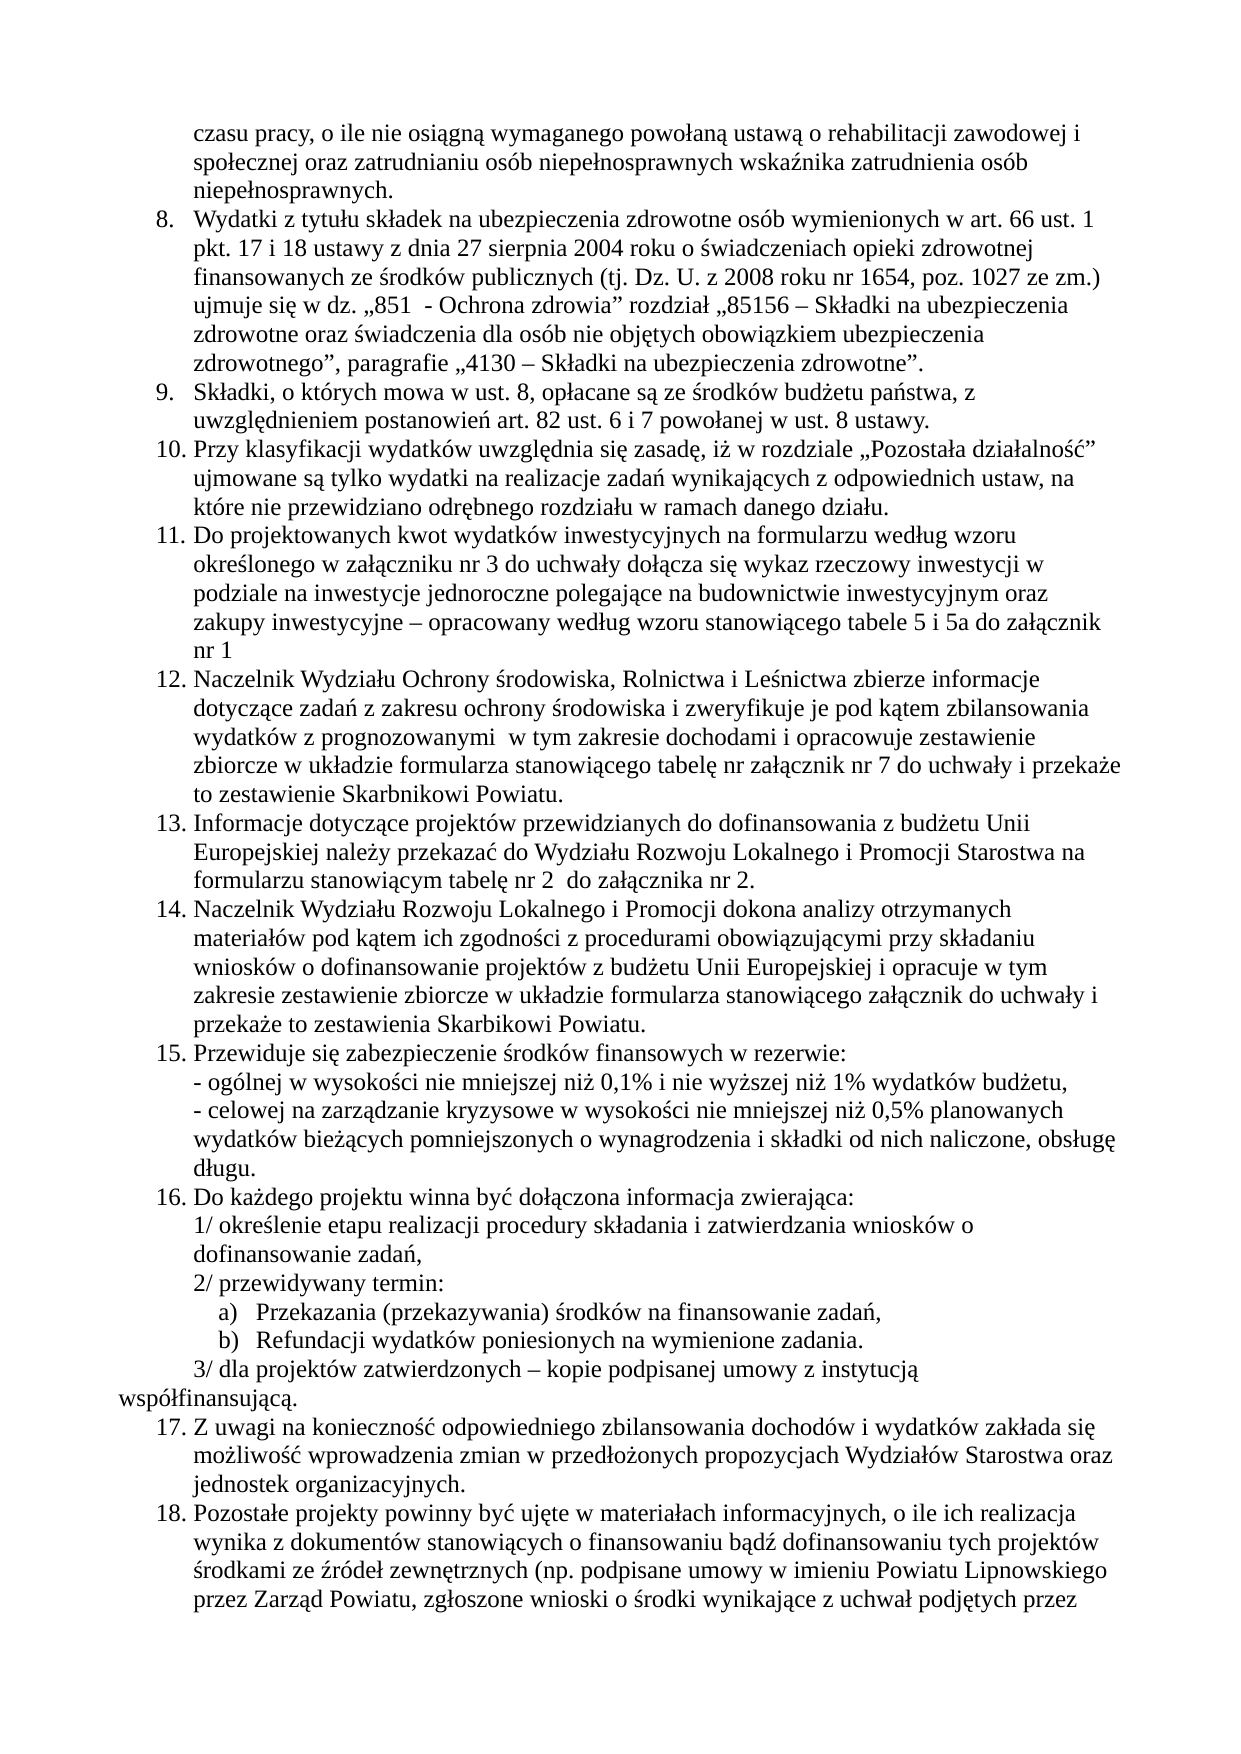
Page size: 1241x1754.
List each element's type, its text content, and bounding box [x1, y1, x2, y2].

list Przy klasyfikacji wydatków uwzględnia się zasadę, iż w rozdziale „Pozostała działalność” ujmowane są tylko wydatki na realizacje zadań wynikających z odpowiednich ustaw, na które nie przewidziano odrębnego rozdziału w ramach danego działu. [156, 434, 1122, 521]
list Z uwagi na konieczność odpowiedniego zbilansowania dochodów i wydatków zakłada się możliwość wprowadzenia zmian w przedłożonych propozycjach Wydziałów Starostwa oraz jednostek organizacyjnych. [156, 1412, 1122, 1498]
list Naczelnik Wydziału Rozwoju Lokalnego i Promocji dokona analizy otrzymanych materiałów pod kątem ich zgodności z procedurami obowiązującymi przy składaniu wniosków o dofinansowanie projektów z budżetu Unii Europejskiej i opracuje w tym zakresie zestawienie zbiorcze w układzie formularza stanowiącego załącznik do uchwały i przekaże to zestawienia Skarbikowi Powiatu. [156, 894, 1122, 1038]
text 1/ określenie etapu realizacji procedury składania i zatwierdzania wniosków o dofinansowanie zadań, [193, 1211, 1122, 1268]
list Do projektowanych kwot wydatków inwestycyjnych na formularzu według wzoru określonego w załączniku nr 3 do uchwały dołącza się wykaz rzeczowy inwestycji w podziale na inwestycje jednoroczne polegające na budownictwie inwestycyjnym oraz zakupy inwestycyjne – opracowany według wzoru stanowiącego tabele 5 i 5a do załącznik nr 1 [156, 521, 1122, 664]
list Wydatki z tytułu składek na ubezpieczenia zdrowotne osób wymienionych w art. 66 ust. 1 pkt. 17 i 18 ustawy z dnia 27 sierpnia 2004 roku o świadczeniach opieki zdrowotnej finansowanych ze środków publicznych (tj. Dz. U. z 2008 roku nr 1654, poz. 1027 ze zm.) ujmuje się w dz. „851 - Ochrona zdrowia” rozdział „85156 – Składki na ubezpieczenia zdrowotne oraz świadczenia dla osób nie objętych obowiązkiem ubezpieczenia zdrowotnego”, paragrafie „4130 – Składki na ubezpieczenia zdrowotne”. [156, 204, 1122, 377]
text 2/ przewidywany termin: [193, 1268, 1122, 1297]
list Naczelnik Wydziału Ochrony środowiska, Rolnictwa i Leśnictwa zbierze informacje dotyczące zadań z zakresu ochrony środowiska i zweryfikuje je pod kątem zbilansowania wydatków z prognozowanymi w tym zakresie dochodami i opracowuje zestawienie zbiorcze w układzie formularza stanowiącego tabelę nr załącznik nr 7 do uchwały i przekaże to zestawienie Skarbnikowi Powiatu. [156, 664, 1122, 808]
list Składki, o których mowa w ust. 8, opłacane są ze środków budżetu państwa, z uwzględnieniem postanowień art. 82 ust. 6 i 7 powołanej w ust. 8 ustawy. [156, 377, 1122, 434]
text 3/ dla projektów zatwierdzonych – kopie podpisanej umowy z instytucją współfinansującą. [118, 1354, 1122, 1412]
list Informacje dotyczące projektów przewidzianych do dofinansowania z budżetu Unii Europejskiej należy przekazać do Wydziału Rozwoju Lokalnego i Promocji Starostwa na formularzu stanowiącym tabelę nr 2 do załącznika nr 2. [156, 808, 1122, 894]
list Refundacji wydatków poniesionych na wymienione zadania. [218, 1326, 1122, 1354]
text - ogólnej w wysokości nie mniejszej niż 0,1% i nie wyższej niż 1% wydatków budżetu, [193, 1067, 1122, 1096]
list Do każdego projektu winna być dołączona informacja zwierająca: [156, 1182, 1122, 1211]
list Przewiduje się zabezpieczenie środków finansowych w rezerwie: [156, 1038, 1122, 1067]
list czasu pracy, o ile nie osiągną wymaganego powołaną ustawą o rehabilitacji zawodowej i społecznej oraz zatrudnianiu osób niepełnosprawnych wskaźnika zatrudnienia osób niepełnosprawnych. [156, 118, 1122, 204]
text - celowej na zarządzanie kryzysowe w wysokości nie mniejszej niż 0,5% planowanych wydatków bieżących pomniejszonych o wynagrodzenia i składki od nich naliczone, obsługę długu. [193, 1096, 1122, 1182]
list Pozostałe projekty powinny być ujęte w materiałach informacyjnych, o ile ich realizacja wynika z dokumentów stanowiących o finansowaniu bądź dofinansowaniu tych projektów środkami ze źródeł zewnętrznych (np. podpisane umowy w imieniu Powiatu Lipnowskiego przez Zarząd Powiatu, zgłoszone wnioski o środki wynikające z uchwał podjętych przez [156, 1498, 1122, 1613]
list Przekazania (przekazywania) środków na finansowanie zadań, [218, 1297, 1122, 1326]
